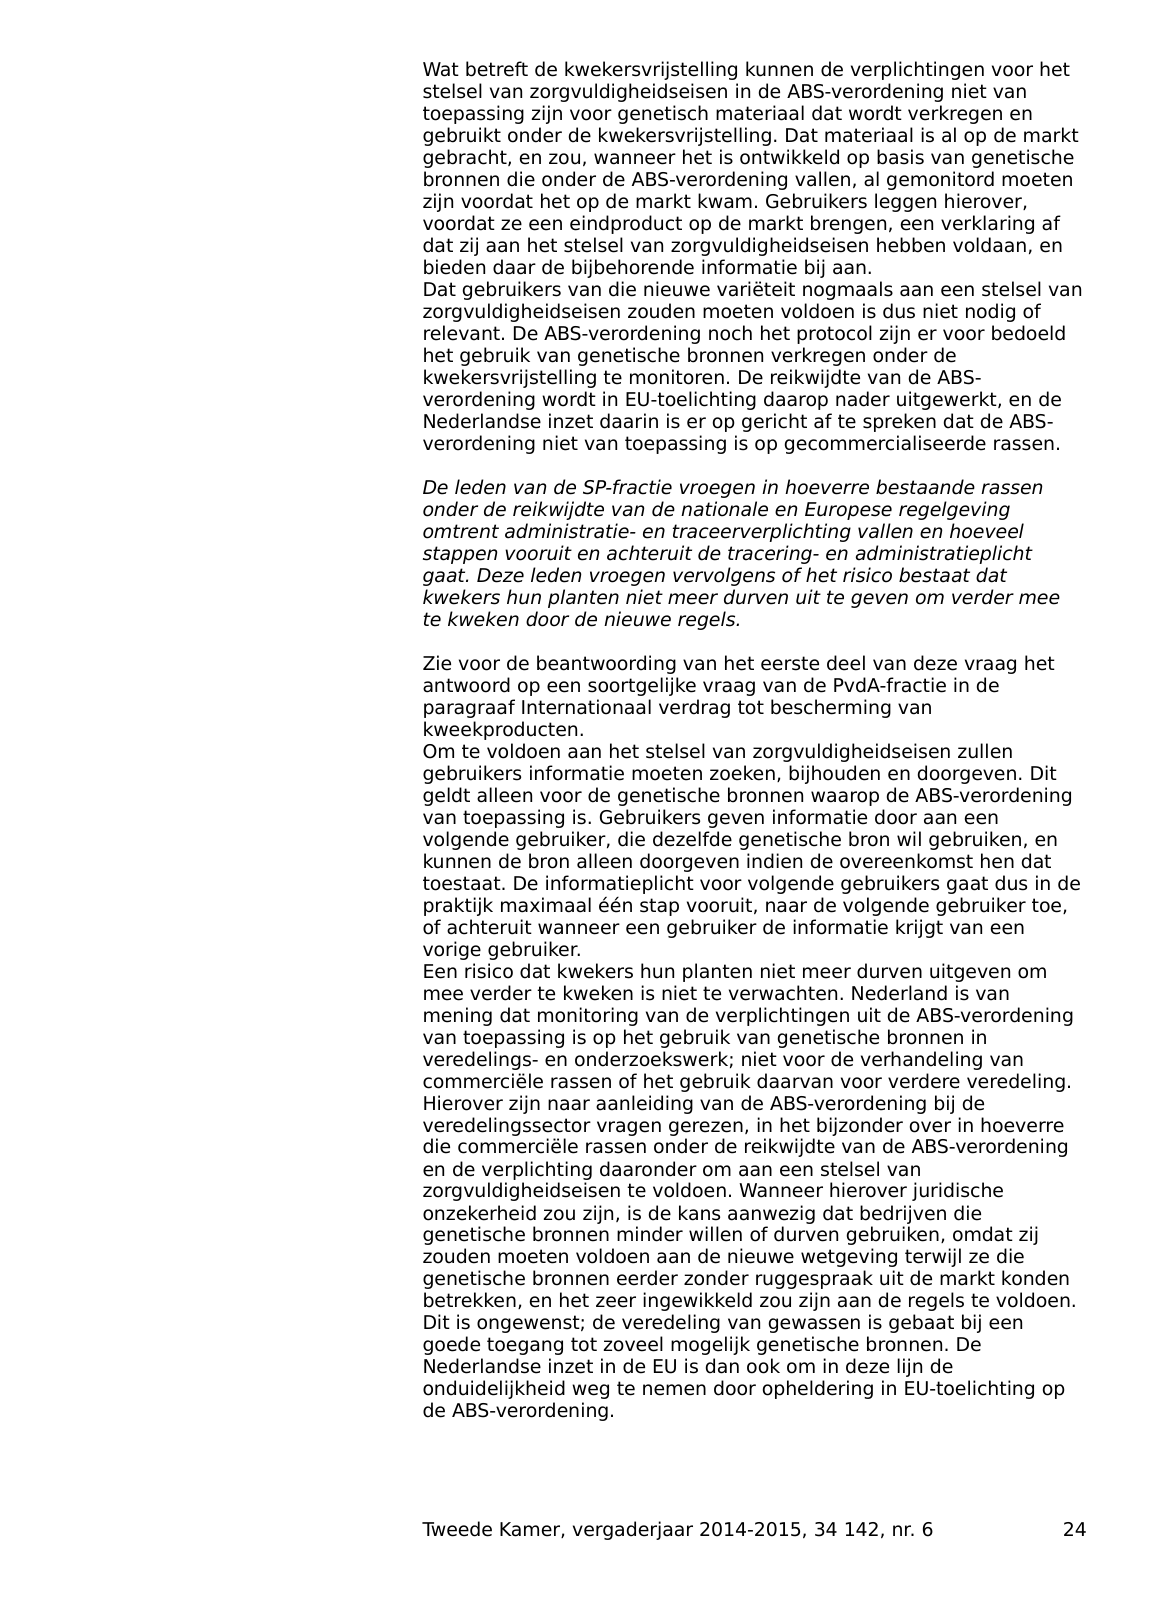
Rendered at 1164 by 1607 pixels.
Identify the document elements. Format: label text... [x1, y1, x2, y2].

text Een risico dat kwekers hun planten niet meer durven uitgeven om mee verder te kweken is niet te verwachten. Nederland is van mening dat monitoring van de verplichtingen uit de ABS-verordening van toepassing is op het gebruik van genetische bronnen in veredelings- en onderzoekswerk; niet voor de verhandeling van commerciële rassen of het gebruik daarvan voor verdere veredeling. Hierover zijn naar aanleiding van de ABS-verordening bij de veredelingssector vragen gerezen, in het bijzonder over in hoeverre die commerciële rassen onder de reikwijdte van de ABS-verordening en de verplichting daaronder om aan een stelsel van zorgvuldigheidseisen te voldoen. Wanneer hierover juridische onzekerheid zou zijn, is de kans aanwezig dat bedrijven die genetische bronnen minder willen of durven gebruiken, omdat zij zouden moeten voldoen aan de nieuwe wetgeving terwijl ze die genetische bronnen eerder zonder ruggespraak uit de markt konden betrekken, en het zeer ingewikkeld zou zijn aan de regels te voldoen. Dit is ongewenst; de veredeling van gewassen is gebaat bij een goede toegang tot zoveel mogelijk genetische bronnen. De Nederlandse inzet in de EU is dan ook om in deze lijn de onduidelijkheid weg te nemen door opheldering in EU-toelichting op de ABS-verordening. [422, 961, 1087, 1422]
text Dat gebruikers van die nieuwe variëteit nogmaals aan een stelsel van zorgvuldigheidseisen zouden moeten voldoen is dus niet nodig of relevant. De ABS-verordening noch het protocol zijn er voor bedoeld het gebruik van genetische bronnen verkregen onder de kwekersvrijstelling te monitoren. De reikwijdte van de ABS-verordening wordt in EU-toelichting daarop nader uitgewerkt, en de Nederlandse inzet daarin is er op gericht af te spreken dat de ABS-verordening niet van toepassing is op gecommercialiseerde rassen. [422, 279, 1087, 455]
text Wat betreft de kwekersvrijstelling kunnen de verplichtingen voor het stelsel van zorgvuldigheidseisen in de ABS-verordening niet van toepassing zijn voor genetisch materiaal dat wordt verkregen en gebruikt onder de kwekersvrijstelling. Dat materiaal is al op de markt gebracht, en zou, wanneer het is ontwikkeld op basis van genetische bronnen die onder de ABS-verordening vallen, al gemonitord moeten zijn voordat het op de markt kwam. Gebruikers leggen hierover, voordat ze een eindproduct op de markt brengen, een verklaring af dat zij aan het stelsel van zorgvuldigheidseisen hebben voldaan, en bieden daar de bijbehorende informatie bij aan. [422, 59, 1087, 279]
text De leden van de SP-fractie vroegen in hoeverre bestaande rassen onder de reikwijdte van de nationale en Europese regelgeving omtrent administratie- en traceerverplichting vallen en hoeveel stappen vooruit en achteruit de tracering- en administratieplicht gaat. Deze leden vroegen vervolgens of het risico bestaat dat kwekers hun planten niet meer durven uit te geven om verder mee te kweken door de nieuwe regels. [422, 477, 1087, 631]
text Zie voor de beantwoording van het eerste deel van deze vraag het antwoord op een soortgelijke vraag van de PvdA-fractie in de paragraaf Internationaal verdrag tot bescherming van kweekproducten. [422, 653, 1087, 741]
text Om te voldoen aan het stelsel van zorgvuldigheidseisen zullen gebruikers informatie moeten zoeken, bijhouden en doorgeven. Dit geldt alleen voor de genetische bronnen waarop de ABS-verordening van toepassing is. Gebruikers geven informatie door aan een volgende gebruiker, die dezelfde genetische bron wil gebruiken, en kunnen de bron alleen doorgeven indien de overeenkomst hen dat toestaat. De informatieplicht voor volgende gebruikers gaat dus in de praktijk maximaal één stap vooruit, naar de volgende gebruiker toe, of achteruit wanneer een gebruiker de informatie krijgt van een vorige gebruiker. [422, 741, 1087, 961]
